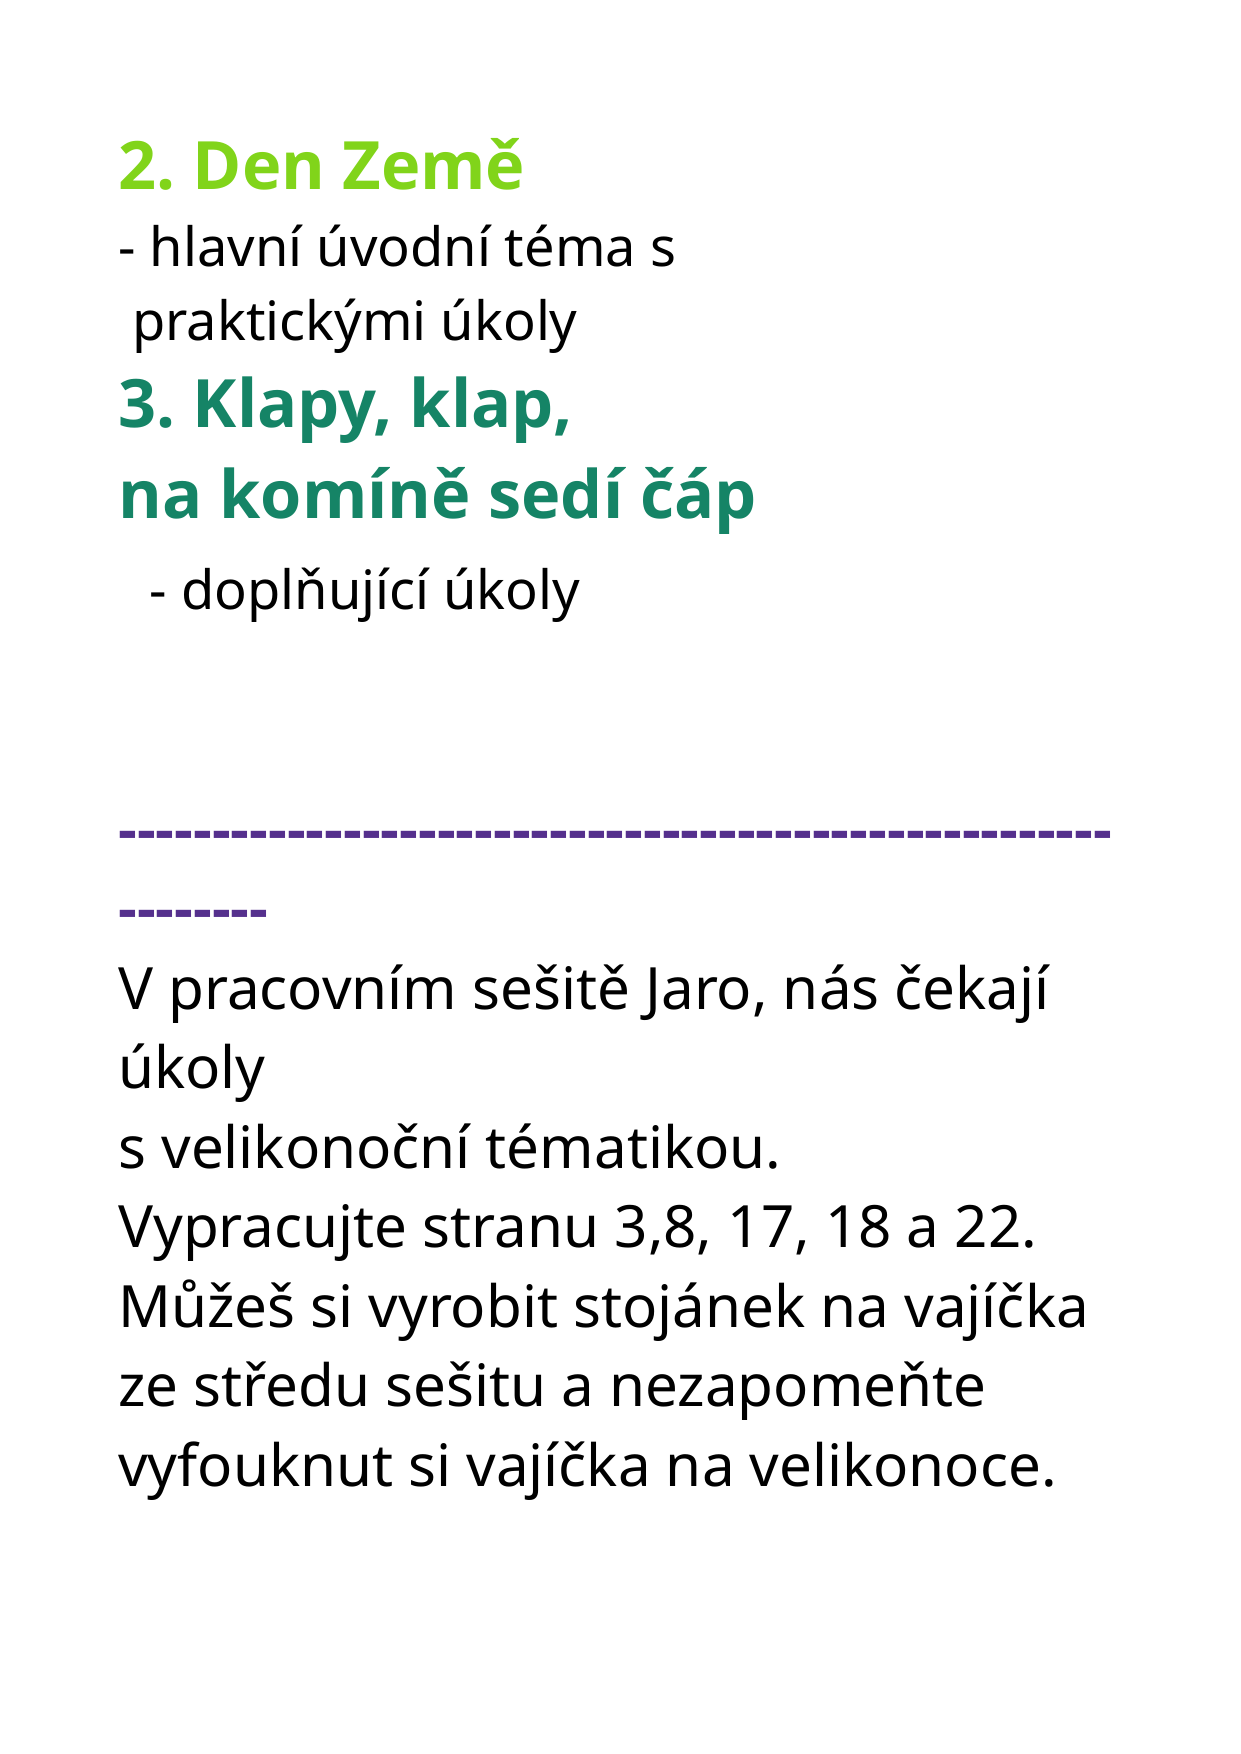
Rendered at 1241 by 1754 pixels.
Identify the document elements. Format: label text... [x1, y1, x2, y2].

text vyfouknut si vajíčka na velikonoce. [118, 1424, 1122, 1503]
text s velikonoční tématikou. [118, 1106, 1122, 1185]
text praktickými úkoly [118, 283, 1122, 356]
text - hlavní úvodní téma s [118, 209, 1122, 283]
text Můžeš si vyrobit stojánek na vajíčka ze středu sešitu a nezapomeňte [118, 1265, 1122, 1424]
text 3. Klapy, klap, [118, 356, 1122, 447]
text V pracovním sešitě Jaro, nás čekají úkoly [118, 947, 1122, 1106]
text Vypracujte stranu 3,8, 17, 18 a 22. [118, 1185, 1122, 1265]
text na komíně sedí čáp [118, 447, 1122, 538]
text - doplňující úkoly [118, 538, 1122, 629]
text 2. Den Země [118, 118, 1122, 209]
text ------------------------------------------------------------- [118, 788, 1122, 947]
